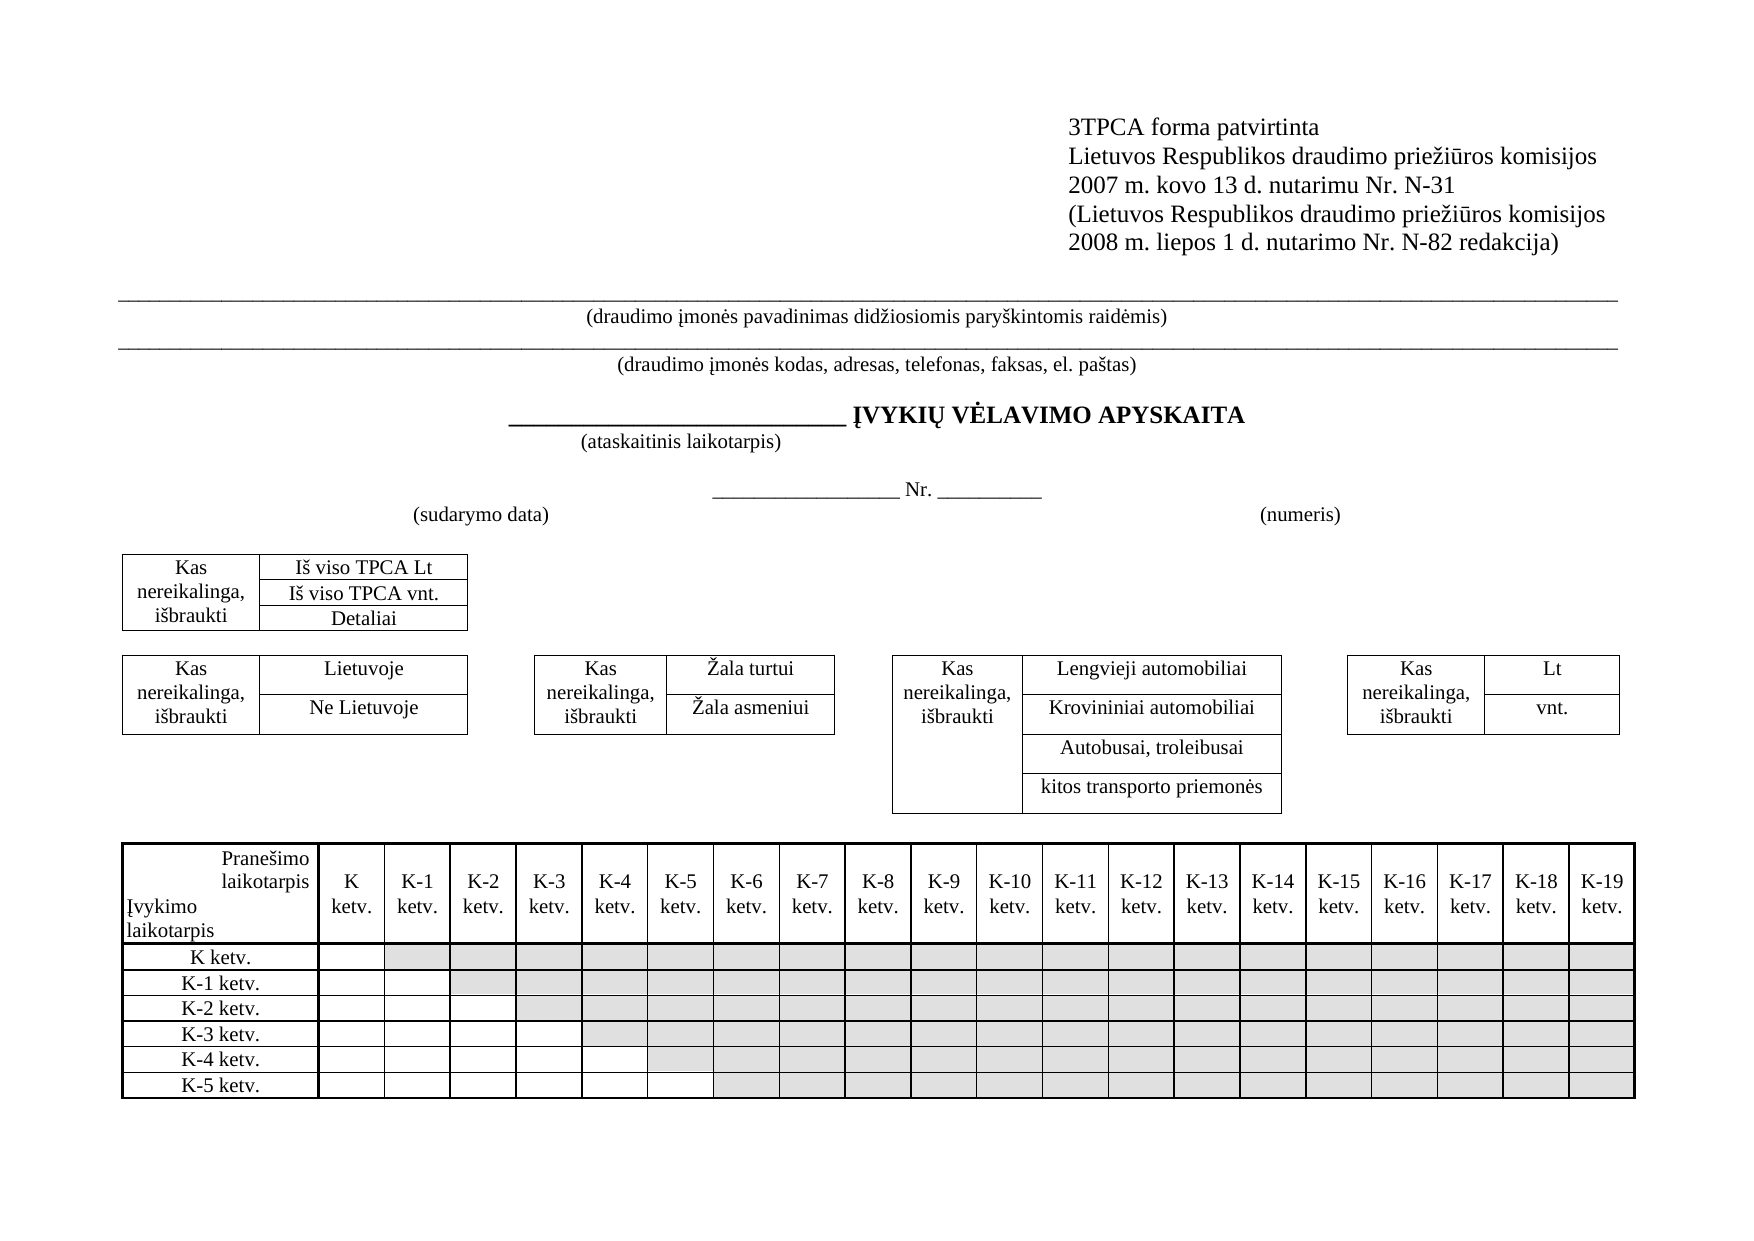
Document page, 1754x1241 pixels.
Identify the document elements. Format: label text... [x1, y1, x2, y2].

table_cell [912, 971, 976, 994]
table_cell [385, 996, 449, 1020]
table_cell [1372, 1022, 1437, 1046]
table_cell [320, 1022, 384, 1046]
table_cell [1347, 773, 1485, 812]
table_cell [535, 630, 666, 655]
table_cell [714, 945, 779, 969]
table_cell [1438, 1073, 1502, 1097]
table_cell [780, 996, 844, 1020]
table_cell [468, 579, 534, 604]
text ___________________________ ĮVYKIŲ VĖLAVIMO APYSKAITA [118, 401, 1635, 429]
table_cell [714, 971, 779, 994]
table_cell [1022, 630, 1281, 655]
table_cell [1109, 1073, 1173, 1097]
table_header K-7 ketv. [780, 845, 844, 942]
table_cell [1241, 1073, 1305, 1097]
table_header Kas nereikalinga, išbraukti [123, 555, 259, 629]
table_cell [666, 605, 835, 629]
table_cell [1485, 630, 1619, 655]
table_cell [648, 971, 713, 994]
table_cell [583, 1022, 647, 1046]
table_header K-3 ketv. [517, 845, 581, 942]
table_cell [1347, 605, 1485, 629]
table_cell [1043, 1022, 1108, 1046]
table_cell [977, 945, 1042, 969]
table_cell [1570, 1022, 1633, 1046]
table_cell [714, 1022, 779, 1046]
table_cell [1109, 1047, 1173, 1071]
table_cell [122, 631, 126, 655]
table_cell [1282, 734, 1347, 773]
table_cell [977, 971, 1042, 994]
table_cell [892, 605, 1022, 629]
table_cell Žala turtui [667, 656, 834, 694]
table_cell [1109, 945, 1173, 969]
text (Lietuvos Respublikos draudimo priežiūros komisijos 2008 m. liepos 1 d. nutarimo Nr. N-82 redakcija) [1068, 199, 1635, 256]
table_cell [1241, 971, 1305, 994]
table_cell [1485, 605, 1619, 629]
table_cell K-2 ketv. [124, 996, 317, 1020]
table_cell [385, 971, 449, 994]
table_cell Lt [1485, 656, 1619, 694]
table_cell [912, 996, 976, 1020]
table_cell [468, 655, 534, 694]
table_cell [648, 1022, 713, 1046]
table_cell [1241, 1047, 1305, 1071]
table_cell [835, 655, 892, 694]
table_header [468, 554, 534, 579]
table_header K-12 ketv. [1109, 845, 1173, 942]
table_cell Žala asmeniui [667, 695, 834, 733]
table_header [1347, 554, 1485, 579]
table_cell [714, 996, 779, 1020]
table_cell Kas nereikalinga, išbraukti [123, 656, 259, 733]
table_cell [256, 631, 260, 655]
text (draudimo įmonės kodas, adresas, telefonas, faksas, el. paštas) [118, 352, 1635, 376]
table_cell [122, 734, 892, 773]
table_header [1281, 554, 1347, 579]
table_cell [1109, 996, 1173, 1020]
table_header K-19 ketv. [1570, 845, 1633, 942]
table_cell [1175, 1022, 1239, 1046]
table_cell [451, 1073, 515, 1097]
table_header K-14 ketv. [1241, 845, 1305, 942]
table_cell [1175, 971, 1239, 994]
table_cell [451, 996, 515, 1020]
table_cell [714, 1047, 779, 1071]
table_cell [835, 630, 892, 655]
table_cell [846, 1073, 910, 1097]
table_header K-4 ketv. [583, 845, 647, 942]
table_cell [451, 1022, 515, 1046]
text 3TPCA forma patvirtinta [1068, 112, 1635, 141]
table_cell [892, 579, 1022, 604]
table_cell [1022, 579, 1281, 604]
table_cell [1307, 1047, 1371, 1071]
table_header K-18 ketv. [1504, 845, 1568, 942]
table_cell [1372, 1073, 1437, 1097]
table_cell [835, 579, 892, 604]
table_cell [1570, 996, 1633, 1020]
table_cell [780, 1047, 844, 1071]
table_cell [780, 971, 844, 994]
table_cell [320, 996, 384, 1020]
table_cell vnt. [1485, 695, 1619, 733]
table_header [666, 554, 835, 579]
table_cell [1241, 996, 1305, 1020]
table_cell [1347, 579, 1485, 604]
table_cell K-5 ketv. [124, 1073, 317, 1097]
table_cell [912, 1047, 976, 1071]
table_cell [1485, 773, 1619, 812]
table_header Pranešimo laikotarpis Įvykimo laikotarpis [124, 845, 317, 942]
table_header [835, 554, 892, 579]
table_cell [846, 1047, 910, 1071]
table_cell [1175, 1073, 1239, 1097]
table_cell [1504, 996, 1568, 1020]
table_cell [648, 1073, 713, 1097]
table_cell [648, 996, 713, 1020]
table_cell [1175, 1047, 1239, 1071]
table_cell kitos transporto priemonės [1023, 774, 1281, 812]
table_cell [260, 631, 264, 655]
table_cell [1307, 1022, 1371, 1046]
table_cell [517, 1047, 581, 1071]
table_cell [468, 630, 534, 655]
text (draudimo įmonės pavadinimas didžiosiomis paryškintomis raidėmis) [118, 304, 1635, 328]
table_cell [1347, 735, 1485, 773]
table_cell [1485, 579, 1619, 604]
table_cell Lietuvoje [260, 656, 467, 694]
table_cell [1043, 945, 1108, 969]
table_cell [1438, 1047, 1502, 1071]
table_cell [1281, 605, 1347, 629]
table_header K-17 ketv. [1438, 845, 1502, 942]
table_cell Ne Lietuvoje [260, 695, 467, 733]
table_header K-9 ketv. [912, 845, 976, 942]
table_cell [517, 971, 581, 994]
table_cell [320, 945, 384, 969]
table_cell [517, 1022, 581, 1046]
table_header K-13 ketv. [1175, 845, 1239, 942]
table_cell [1504, 1047, 1568, 1071]
table_cell [1241, 945, 1305, 969]
table_cell [1438, 1022, 1502, 1046]
table_cell [583, 996, 647, 1020]
table_cell [1109, 1022, 1173, 1046]
table_cell [1438, 971, 1502, 994]
table_cell [583, 971, 647, 994]
table_cell [1043, 996, 1108, 1020]
table_cell [1282, 655, 1347, 694]
table_cell K-4 ketv. [124, 1047, 317, 1071]
table_header K-11 ketv. [1043, 845, 1108, 942]
table_cell [1504, 1022, 1568, 1046]
table_cell [1281, 579, 1347, 604]
table_cell [912, 1022, 976, 1046]
text (ataskaitinis laikotarpis) [581, 429, 1635, 453]
table_cell K ketv. [124, 945, 317, 969]
table_cell [122, 773, 892, 812]
table_cell [1504, 971, 1568, 994]
table_cell [912, 945, 976, 969]
table_header [1022, 554, 1281, 579]
table_cell [320, 1047, 384, 1071]
table_cell [1307, 971, 1371, 994]
table_cell [468, 605, 534, 629]
table_cell [583, 1047, 647, 1071]
table_cell [535, 605, 666, 629]
table_cell [1372, 996, 1437, 1020]
table_cell [977, 996, 1042, 1020]
table_cell [977, 1073, 1042, 1097]
table_cell [1307, 1073, 1371, 1097]
table_cell [583, 945, 647, 969]
text __________________ Nr. __________ [118, 477, 1635, 501]
table_cell [320, 1073, 384, 1097]
table_cell [1504, 945, 1568, 969]
table_cell [1282, 694, 1347, 733]
table_cell [320, 971, 384, 994]
table_cell [583, 1073, 647, 1097]
table_cell [451, 1047, 515, 1071]
table_cell [517, 996, 581, 1020]
table_header K-2 ketv. [451, 845, 515, 942]
table_header K-1 ketv. [385, 845, 449, 942]
table_cell [451, 945, 515, 969]
table_header [892, 554, 1022, 579]
table_cell [535, 579, 666, 604]
table_cell [1438, 996, 1502, 1020]
table_cell [780, 1022, 844, 1046]
table_header K-8 ketv. [846, 845, 910, 942]
table_cell [846, 945, 910, 969]
table_cell Lengvieji automobiliai [1023, 656, 1281, 694]
table_cell Autobusai, troleibusai [1023, 735, 1281, 773]
table_cell [1175, 945, 1239, 969]
table_cell [451, 971, 515, 994]
table_cell [385, 945, 449, 969]
table_cell [835, 605, 892, 629]
table_cell [1438, 945, 1502, 969]
table_cell K-1 ketv. [124, 971, 317, 994]
table_cell [666, 630, 835, 655]
table_header [1485, 554, 1619, 579]
table_cell [846, 971, 910, 994]
table_cell [385, 1047, 449, 1071]
table_cell [912, 1073, 976, 1097]
table_cell [1570, 1047, 1633, 1071]
table_cell [892, 630, 1022, 655]
table_header K-16 ketv. [1372, 845, 1437, 942]
table_cell [517, 1073, 581, 1097]
table_cell [1570, 945, 1633, 969]
table_cell [977, 1022, 1042, 1046]
table_cell [1307, 945, 1371, 969]
table_cell [385, 1073, 449, 1097]
table_cell [1043, 971, 1108, 994]
table_cell [517, 945, 581, 969]
table_cell Kas nereikalinga, išbraukti [535, 656, 666, 733]
table_cell [977, 1047, 1042, 1071]
text (sudarymo data) (numeris) [118, 501, 1635, 526]
table_header K-15 ketv. [1307, 845, 1371, 942]
table_cell [666, 579, 835, 604]
table_cell Krovininiai automobiliai [1023, 695, 1281, 733]
table_header K-6 ketv. [714, 845, 779, 942]
table_cell [1043, 1047, 1108, 1071]
table_cell [1347, 630, 1485, 655]
text _ [118, 280, 1635, 304]
table_cell [1307, 996, 1371, 1020]
table_cell [846, 1022, 910, 1046]
text Lietuvos Respublikos draudimo priežiūros komisijos 2007 m. kovo 13 d. nutarimu Nr. N-31 [1068, 141, 1635, 199]
table_cell [1372, 971, 1437, 994]
table_cell [1022, 605, 1281, 629]
table_cell [1372, 1047, 1437, 1071]
table_cell [1372, 945, 1437, 969]
table_cell [714, 1073, 779, 1097]
table_cell [780, 945, 844, 969]
table_cell [385, 1022, 449, 1046]
table_cell [1241, 1022, 1305, 1046]
table_cell [648, 945, 713, 969]
table_cell [1043, 1073, 1108, 1097]
table_cell [1175, 996, 1239, 1020]
table_header K ketv. [320, 845, 384, 942]
table_cell [846, 996, 910, 1020]
table_cell K-3 ketv. [124, 1022, 317, 1046]
table_header [535, 554, 666, 579]
table_cell Kas nereikalinga, išbraukti [1348, 656, 1484, 733]
table_cell [648, 1047, 713, 1071]
table_cell [1282, 773, 1347, 812]
table_cell [1485, 735, 1619, 773]
table_cell [1504, 1073, 1568, 1097]
table_cell [464, 631, 468, 655]
table_header K-10 ketv. [977, 845, 1042, 942]
table_cell [1109, 971, 1173, 994]
table_header K-5 ketv. [648, 845, 713, 942]
text _ [118, 328, 1635, 352]
table_cell [780, 1073, 844, 1097]
table_cell Kas nereikalinga, išbraukti [893, 656, 1022, 812]
table_cell [1281, 630, 1347, 655]
table_cell [1570, 1073, 1633, 1097]
table_cell [468, 694, 534, 733]
table_cell [1570, 971, 1633, 994]
table_cell [835, 694, 892, 733]
